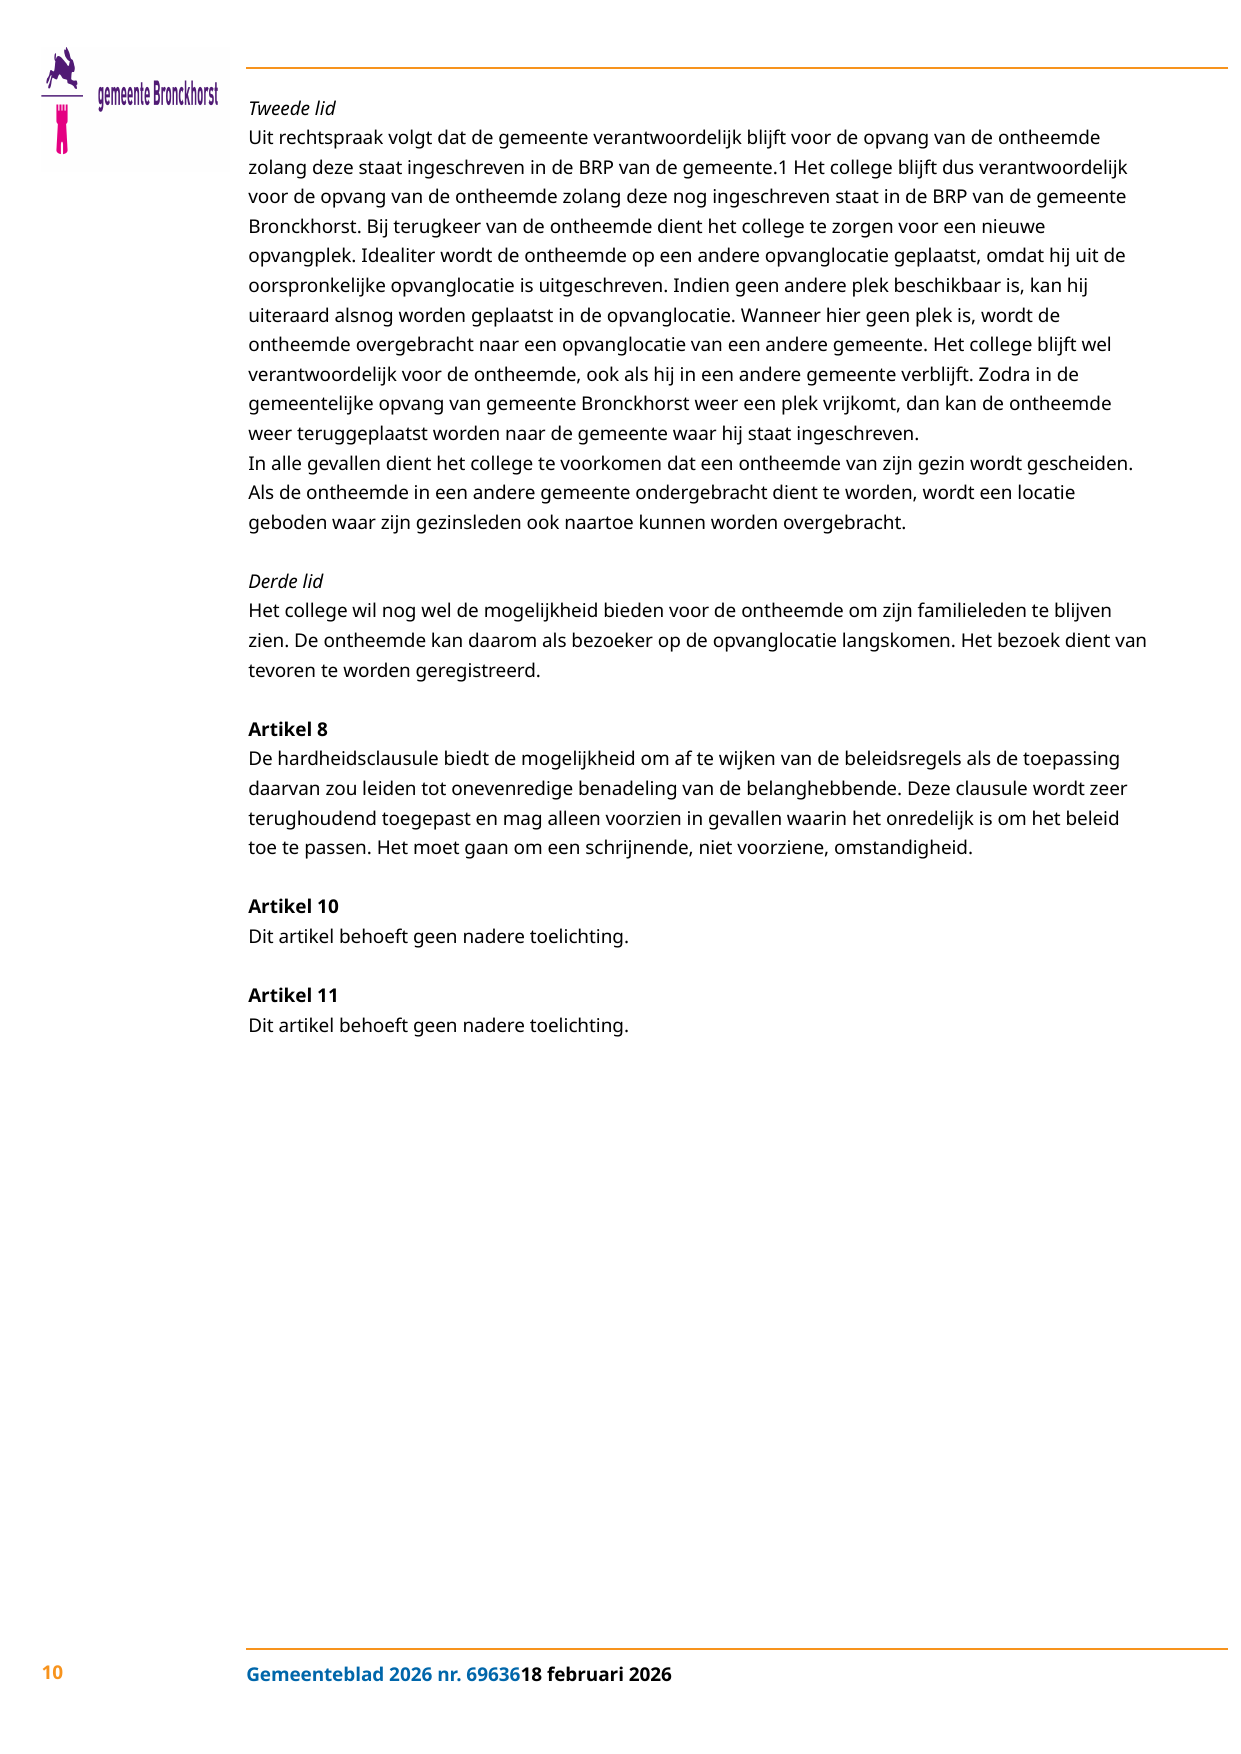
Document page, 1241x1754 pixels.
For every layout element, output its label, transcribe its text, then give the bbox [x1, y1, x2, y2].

text Dit artikel behoeft geen nadere toelichting. [248, 923, 1152, 949]
text Dit artikel behoeft geen nadere toelichting. [248, 1012, 1152, 1038]
text Het college wil nog wel de mogelijkheid bieden voor de ontheemde om zijn familieleden te blijven zien. De ontheemde kan daarom als bezoeker op de opvanglocatie langskomen. Het bezoek dient van tevoren te worden geregistreerd. [248, 598, 1152, 683]
picture [41, 47, 231, 172]
text Artikel 10 [248, 893, 1152, 919]
text In alle gevallen dient het college te voorkomen dat een ontheemde van zijn gezin wordt gescheiden. Als de ontheemde in een andere gemeente ondergebracht dient te worden, wordt een locatie geboden waar zijn gezinsleden ook naartoe kunnen worden overgebracht. [248, 450, 1152, 535]
text Uit rechtspraak volgt dat de gemeente verantwoordelijk blijft voor de opvang van de ontheemde zolang deze staat ingeschreven in de BRP van de gemeente.1 Het college blijft dus verantwoordelijk voor de opvang van de ontheemde zolang deze nog ingeschreven staat in de BRP van de gemeente Bronckhorst. Bij terugkeer van de ontheemde dient het college te zorgen voor een nieuwe opvangplek. Idealiter wordt de ontheemde op een andere opvanglocatie geplaatst, omdat hij uit de oorspronkelijke opvanglocatie is uitgeschreven. Indien geen andere plek beschikbaar is, kan hij uiteraard alsnog worden geplaatst in de opvanglocatie. Wanneer hier geen plek is, wordt de ontheemde overgebracht naar een opvanglocatie van een andere gemeente. Het college blijft wel verantwoordelijk voor de ontheemde, ook als hij in een andere gemeente verblijft. Zodra in de gemeentelijke opvang van gemeente Bronckhorst weer een plek vrijkomt, dan kan de ontheemde weer teruggeplaatst worden naar de gemeente waar hij staat ingeschreven. [248, 124, 1152, 446]
text Artikel 8 [248, 716, 1152, 742]
text Artikel 11 [248, 982, 1152, 1008]
text De hardheidsclausule biedt de mogelijkheid om af te wijken van de beleidsregels als de toepassing daarvan zou leiden tot onevenredige benadeling van de belanghebbende. Deze clausule wordt zeer terughoudend toegepast en mag alleen voorzien in gevallen waarin het onredelijk is om het beleid toe te passen. Het moet gaan om een schrijnende, niet voorziene, omstandigheid. [248, 746, 1152, 860]
text Tweede lid [248, 95, 1152, 121]
text Derde lid [248, 568, 1152, 594]
